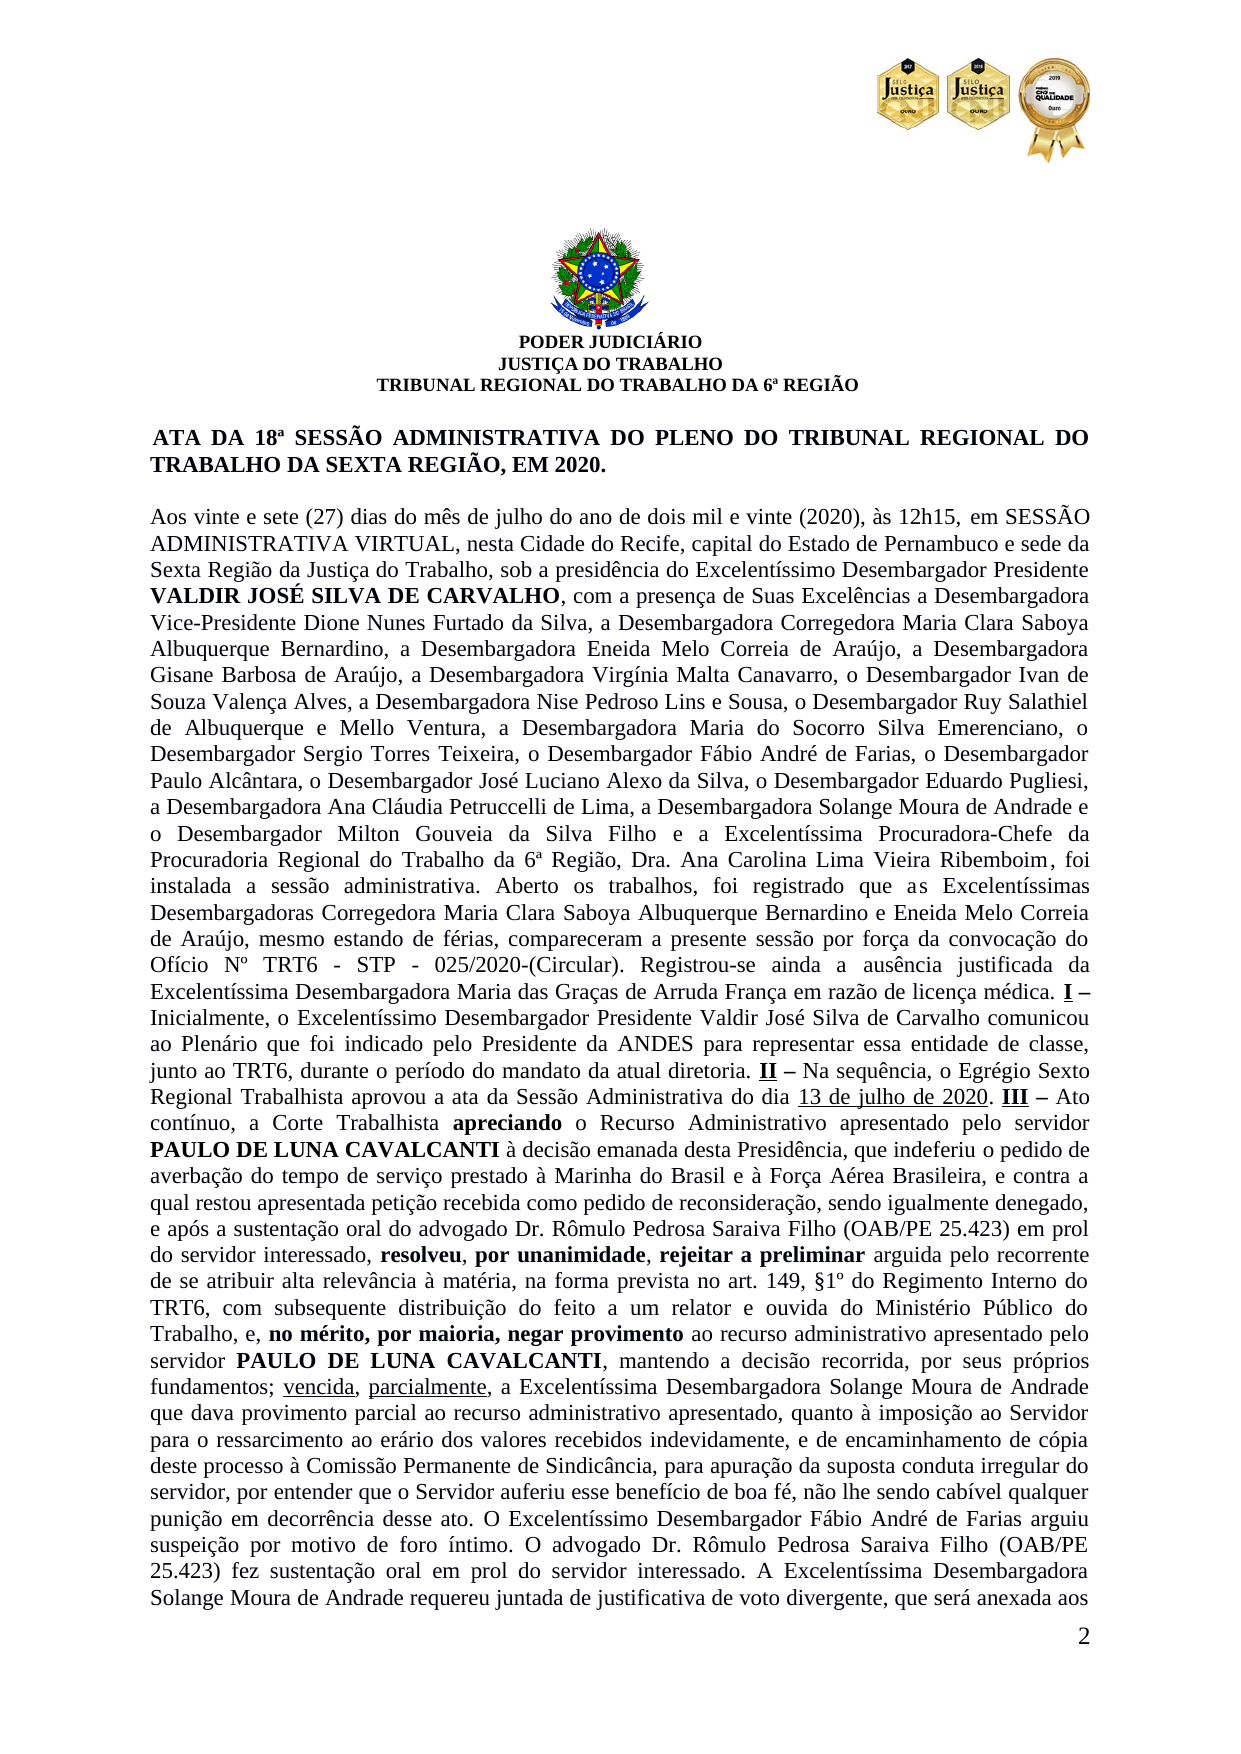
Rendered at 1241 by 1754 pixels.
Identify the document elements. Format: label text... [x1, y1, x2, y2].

text ATA DA 18ª SESSÃO ADMINISTRATIVA DO PLENO DO TRIBUNAL REGIONAL DO TRABALHO DA SEXTA REGIÃO, EM 2020. [150, 424, 1091, 477]
text Aos vinte e sete (27) dias do mês de julho do ano de dois mil e vinte (2020), às 12h15, em SESSÃO ADMINISTRATIVA VIRTUAL, nesta Cidade do Recife, capital do Estado de Pernambuco e sede da Sexta Região da Justiça do Trabalho, sob a presidência do Excelentíssimo Desembargador Presidente VALDIR JOSÉ SILVA DE CARVALHO, com a presença de Suas Excelências a Desembargadora Vice-Presidente Dione Nunes Furtado da Silva, a Desembargadora Corregedora Maria Clara Saboya Albuquerque Bernardino, a Desembargadora Eneida Melo Correia de Araújo, a Desembargadora Gisane Barbosa de Araújo, a Desembargadora Virgínia Malta Canavarro, o Desembargador Ivan de Souza Valença Alves, a Desembargadora Nise Pedroso Lins e Sousa, o Desembargador Ruy Salathiel de Albuquerque e Mello Ventura, a Desembargadora Maria do Socorro Silva Emerenciano, o Desembargador Sergio Torres Teixeira, o Desembargador Fábio André de Farias, o Desembargador Paulo Alcântara, o Desembargador José Luciano Alexo da Silva, o Desembargador Eduardo Pugliesi, a Desembargadora Ana Cláudia Petruccelli de Lima, a Desembargadora Solange Moura de Andrade e o Desembargador Milton Gouveia da Silva Filho e a Excelentíssima Procuradora-Chefe da Procuradoria Regional do Trabalho da 6ª Região, Dra. Ana Carolina Lima Vieira Ribemboim, foi instalada a sessão administrativa. Aberto os trabalhos, foi registrado que as Excelentíssimas Desembargadoras Corregedora Maria Clara Saboya Albuquerque Bernardino e Eneida Melo Correia de Araújo, mesmo estando de férias, compareceram a presente sessão por força da convocação do Ofício Nº TRT6 - STP - 025/2020-(Circular). Registrou-se ainda a ausência justificada da Excelentíssima Desembargadora Maria das Graças de Arruda França em razão de licença médica. I – Inicialmente, o Excelentíssimo Desembargador Presidente Valdir José Silva de Carvalho comunicou ao Plenário que foi indicado pelo Presidente da ANDES para representar essa entidade de classe, junto ao TRT6, durante o período do mandato da atual diretoria. II – Na sequência, o Egrégio Sexto Regional Trabalhista aprovou a ata da Sessão Administrativa do dia 13 de julho de 2020. III – Ato contínuo, a Corte Trabalhista apreciando o Recurso Administrativo apresentado pelo servidor PAULO DE LUNA CAVALCANTI à decisão emanada desta Presidência, que indeferiu o pedido de averbação do tempo de serviço prestado à Marinha do Brasil e à Força Aérea Brasileira, e contra a qual restou apresentada petição recebida como pedido de reconsideração, sendo igualmente denegado, e após a sustentação oral do advogado Dr. Rômulo Pedrosa Saraiva Filho (OAB/PE 25.423) em prol do servidor interessado, resolveu, por unanimidade, rejeitar a preliminar arguida pelo recorrente de se atribuir alta relevância à matéria, na forma prevista no art. 149, §1º do Regimento Interno do TRT6, com subsequente distribuição do feito a um relator e ouvida do Ministério Público do Trabalho, e, no mérito, por maioria, negar provimento ao recurso administrativo apresentado pelo servidor PAULO DE LUNA CAVALCANTI, mantendo a decisão recorrida, por seus próprios fundamentos; vencida, parcialmente, a Excelentíssima Desembargadora Solange Moura de Andrade que dava provimento parcial ao recurso administrativo apresentado, quanto à imposição ao Servidor para o ressarcimento ao erário dos valores recebidos indevidamente, e de encaminhamento de cópia deste processo à Comissão Permanente de Sindicância, para apuração da suposta conduta irregular do servidor, por entender que o Servidor auferiu esse benefício de boa fé, não lhe sendo cabível qualquer punição em decorrência desse ato. O Excelentíssimo Desembargador Fábio André de Farias arguiu suspeição por motivo de foro íntimo. O advogado Dr. Rômulo Pedrosa Saraiva Filho (OAB/PE 25.423) fez sustentação oral em prol do servidor interessado. A Excelentíssima Desembargadora Solange Moura de Andrade requereu juntada de justificativa de voto divergente, que será anexada aos [150, 503, 1090, 1610]
